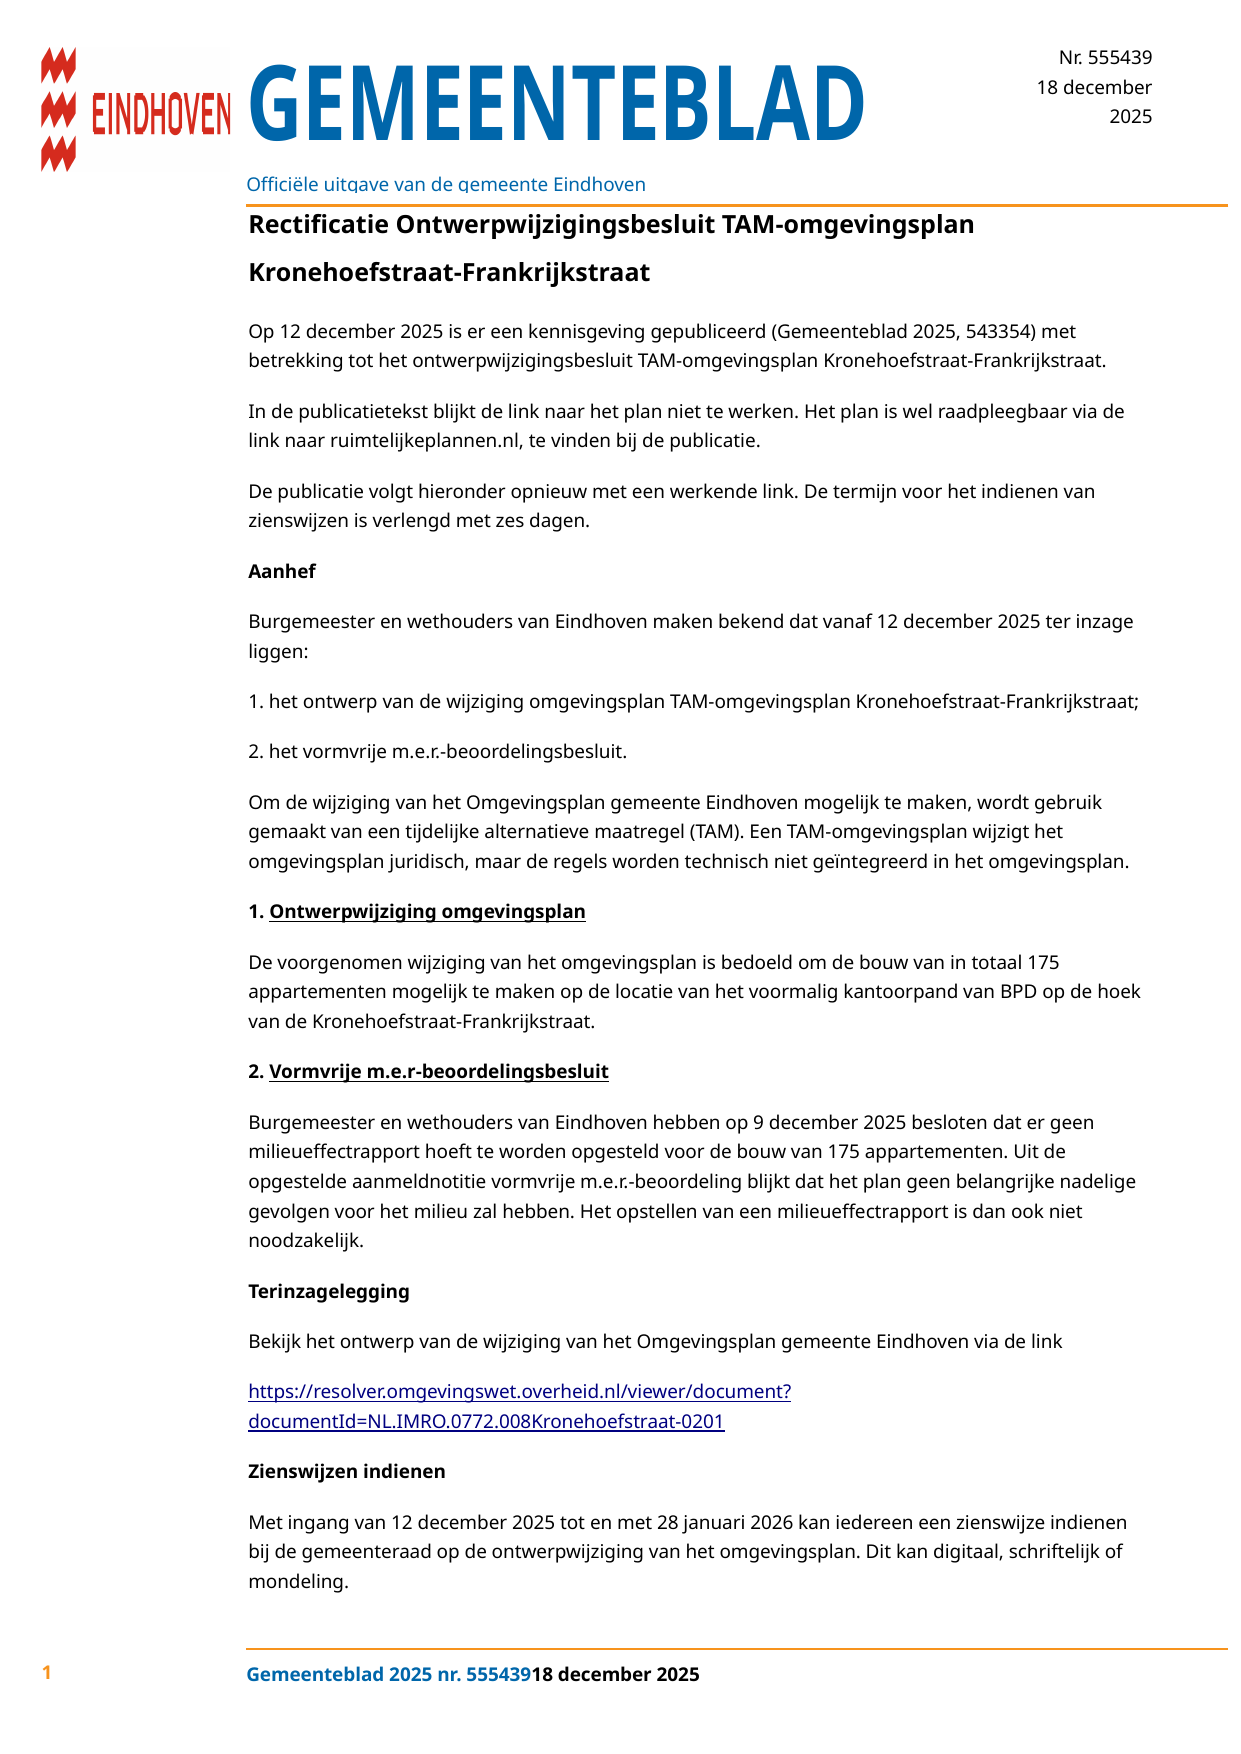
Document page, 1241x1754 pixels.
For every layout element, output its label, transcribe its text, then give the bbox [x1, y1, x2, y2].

text Zienswijzen indienen [248, 1459, 1152, 1484]
text 1. Ontwerpwijziging omgevingsplan [248, 899, 1152, 924]
text Burgemeester en wethouders van Eindhoven maken bekend dat vanaf 12 december 2025 ter inzage liggen: [248, 608, 1152, 664]
text Rectificatie Ontwerpwijzigingsbesluit TAM-omgevingsplan Kronehoefstraat-Frankrijkstraat [248, 207, 1152, 288]
picture [41, 47, 231, 172]
text Op 12 december 2025 is er een kennisgeving gepubliceerd (Gemeenteblad 2025, 543354) met betrekking tot het ontwerpwijzigingsbesluit TAM-omgevingsplan Kronehoefstraat-Frankrijkstraat. [248, 318, 1152, 373]
text De voorgenomen wijziging van het omgevingsplan is bedoeld om de bouw van in totaal 175 appartementen mogelijk te maken op de locatie van het voormalig kantoorpand van BPD op de hoek van de Kronehoefstraat-Frankrijkstraat. [248, 949, 1152, 1034]
text Om de wijziging van het Omgevingsplan gemeente Eindhoven mogelijk te maken, wordt gebruik gemaakt van een tijdelijke alternatieve maatregel (TAM). Een TAM-omgevingsplan wijzigt het omgevingsplan juridisch, maar de regels worden technisch niet geïntegreerd in het omgevingsplan. [248, 789, 1152, 874]
text 2. het vormvrije m.e.r.-beoordelingsbesluit. [248, 739, 1152, 764]
text 2. Vormvrije m.e.r-beoordelingsbesluit [248, 1059, 1152, 1084]
text Aanhef [248, 558, 1152, 584]
text 1. het ontwerp van de wijziging omgevingsplan TAM-omgevingsplan Kronehoefstraat-Frankrijkstraat; [248, 688, 1152, 714]
text Terinzagelegging [248, 1278, 1152, 1304]
text https://resolver.omgevingswet.overheid.nl/viewer/document?documentId=NL.IMRO.0772.008Kronehoefstraat-0201 [248, 1379, 1152, 1434]
text Bekijk het ontwerp van de wijziging van het Omgevingsplan gemeente Eindhoven via de link [248, 1328, 1152, 1354]
text In de publicatietekst blijkt de link naar het plan niet te werken. Het plan is wel raadpleegbaar via de link naar ruimtelijkeplannen.nl, te vinden bij de publicatie. [248, 398, 1152, 453]
text Met ingang van 12 december 2025 tot en met 28 januari 2026 kan iedereen een zienswijze indienen bij de gemeenteraad op de ontwerpwijziging van het omgevingsplan. Dit kan digitaal, schriftelijk of mondeling. [248, 1509, 1152, 1594]
text De publicatie volgt hieronder opnieuw met een werkende link. De termijn voor het indienen van zienswijzen is verlengd met zes dagen. [248, 478, 1152, 533]
text Burgemeester en wethouders van Eindhoven hebben op 9 december 2025 besloten dat er geen milieueffectrapport hoeft te worden opgesteld voor de bouw van 175 appartementen. Uit de opgestelde aanmeldnotitie vormvrije m.e.r.-beoordeling blijkt dat het plan geen belangrijke nadelige gevolgen voor het milieu zal hebben. Het opstellen van een milieueffectrapport is dan ook niet noodzakelijk. [248, 1109, 1152, 1253]
